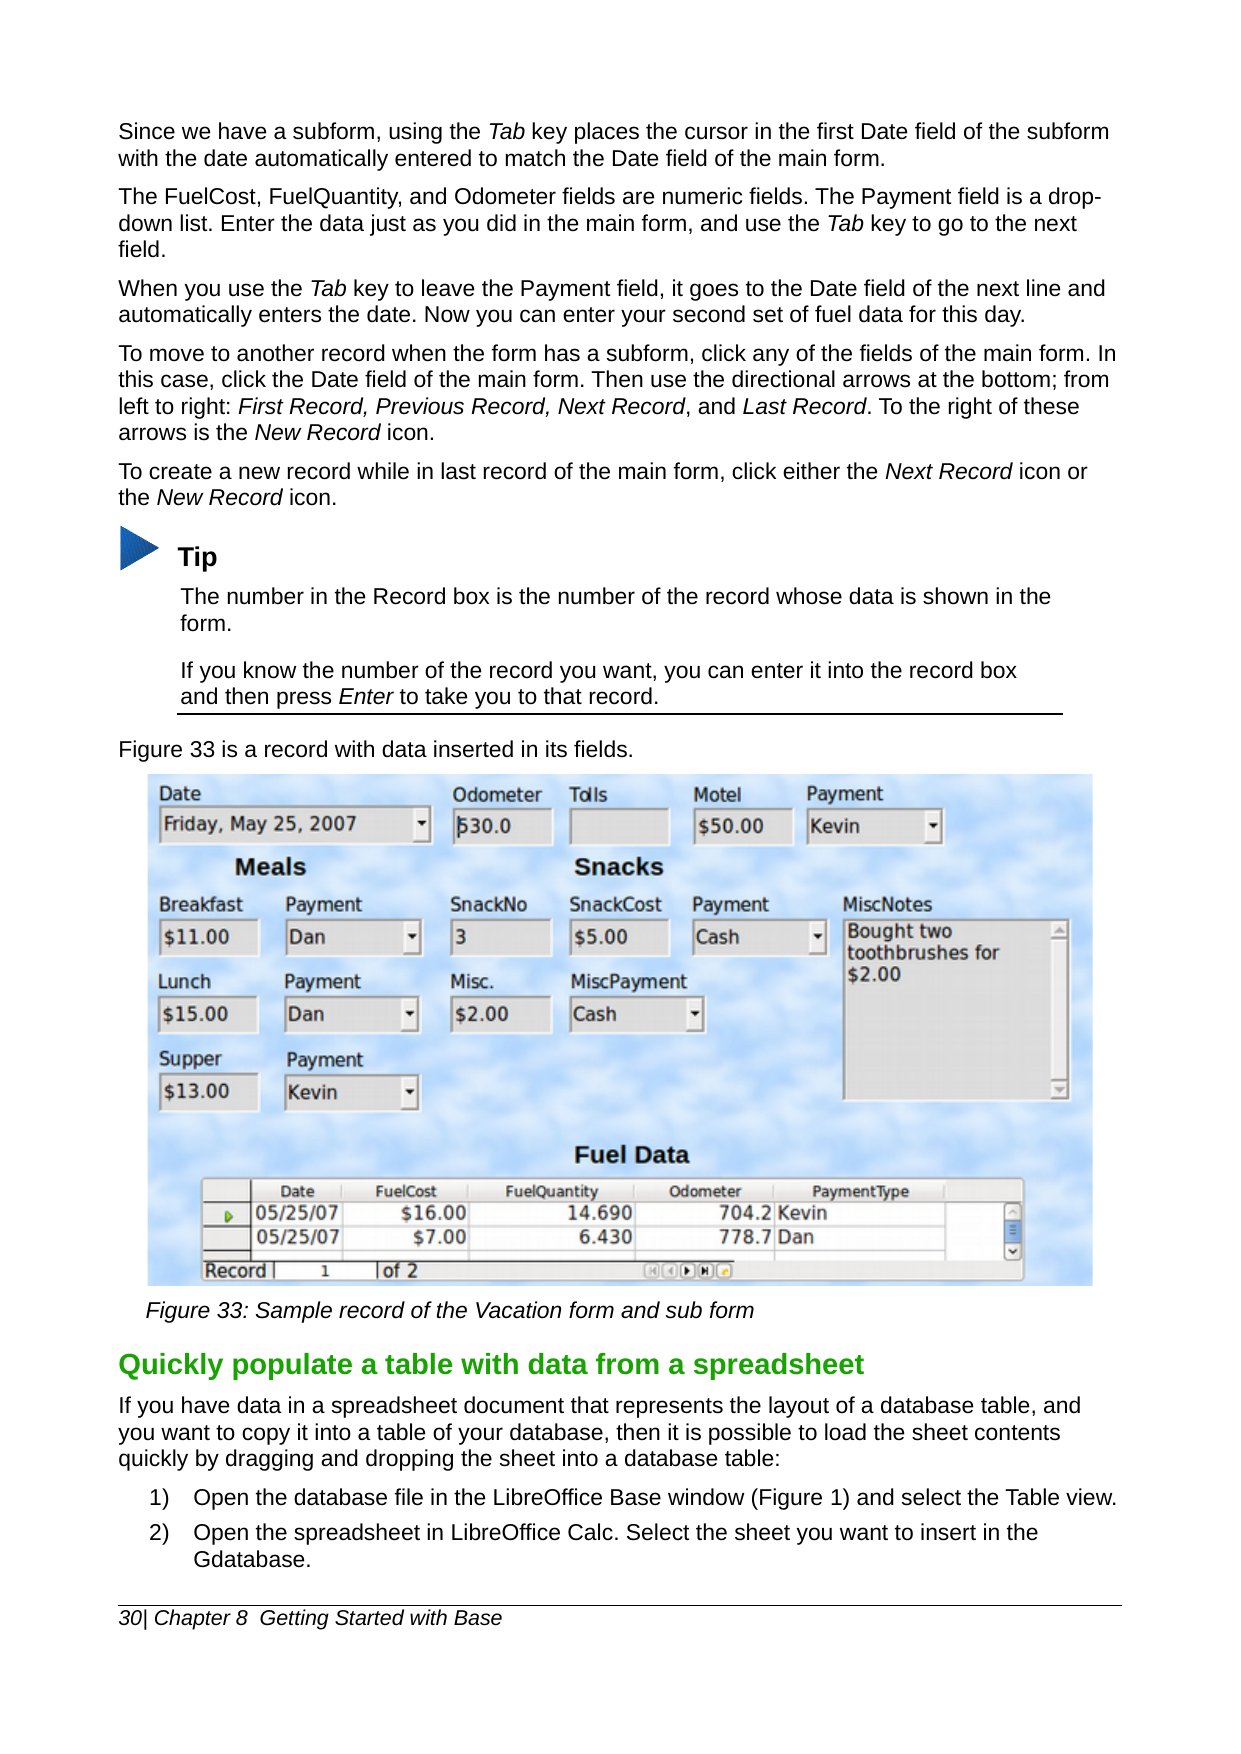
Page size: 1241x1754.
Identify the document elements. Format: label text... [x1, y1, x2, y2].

picture [147, 774, 1093, 1286]
text To move to another record when the form has a subform, click any of the fields of the main form. In this case, click the Date field of the main form. Then use the directional arrows at the bottom; from left to right: First Record, Previous Record, Next Record, and Last Record. To the right of these arrows is the New Record icon. [118, 340, 1122, 446]
list Open the database file in the LibreOffice Base window (Figure 1) and select the Table view. [169, 1484, 1122, 1510]
text Figure 33: Sample record of the Vacation form and sub form [145, 1297, 1095, 1323]
list Open the spreadsheet in LibreOffice Calc. Select the sheet you want to insert in the Gdatabase. [169, 1519, 1122, 1572]
text If you know the number of the record you want, you can enter it into the record box and then press Enter to take you to that record. [177, 654, 1063, 713]
subtitle Tip [118, 523, 1122, 573]
text If you have data in a spreadsheet document that represents the layout of a database table, and you want to copy it into a table of your database, then it is possible to load the sheet contents quickly by dragging and dropping the sheet into a database table: [118, 1392, 1122, 1472]
text Figure 33 is a record with data inserted in its fields. [118, 736, 1122, 762]
text The FuelCost, FuelQuantity, and Odometer fields are numeric fields. The Payment field is a drop-down list. Enter the data just as you did in the main form, and use the Tab key to go to the next field. [118, 183, 1122, 262]
text Since we have a subform, using the Tab key places the cursor in the first Date field of the subform with the date automatically entered to match the Date field of the main form. [118, 118, 1122, 171]
text To create a new record while in last record of the main form, click either the Next Record icon or the New Record icon. [118, 458, 1122, 511]
text The number in the Record box is the number of the record whose data is shown in the form. [177, 580, 1063, 636]
text When you use the Tab key to leave the Payment field, it goes to the Date field of the next line and automatically enters the date. Now you can enter your second set of fuel data for this day. [118, 275, 1122, 328]
subtitle Quickly populate a table with data from a spreadsheet [118, 1347, 1122, 1381]
